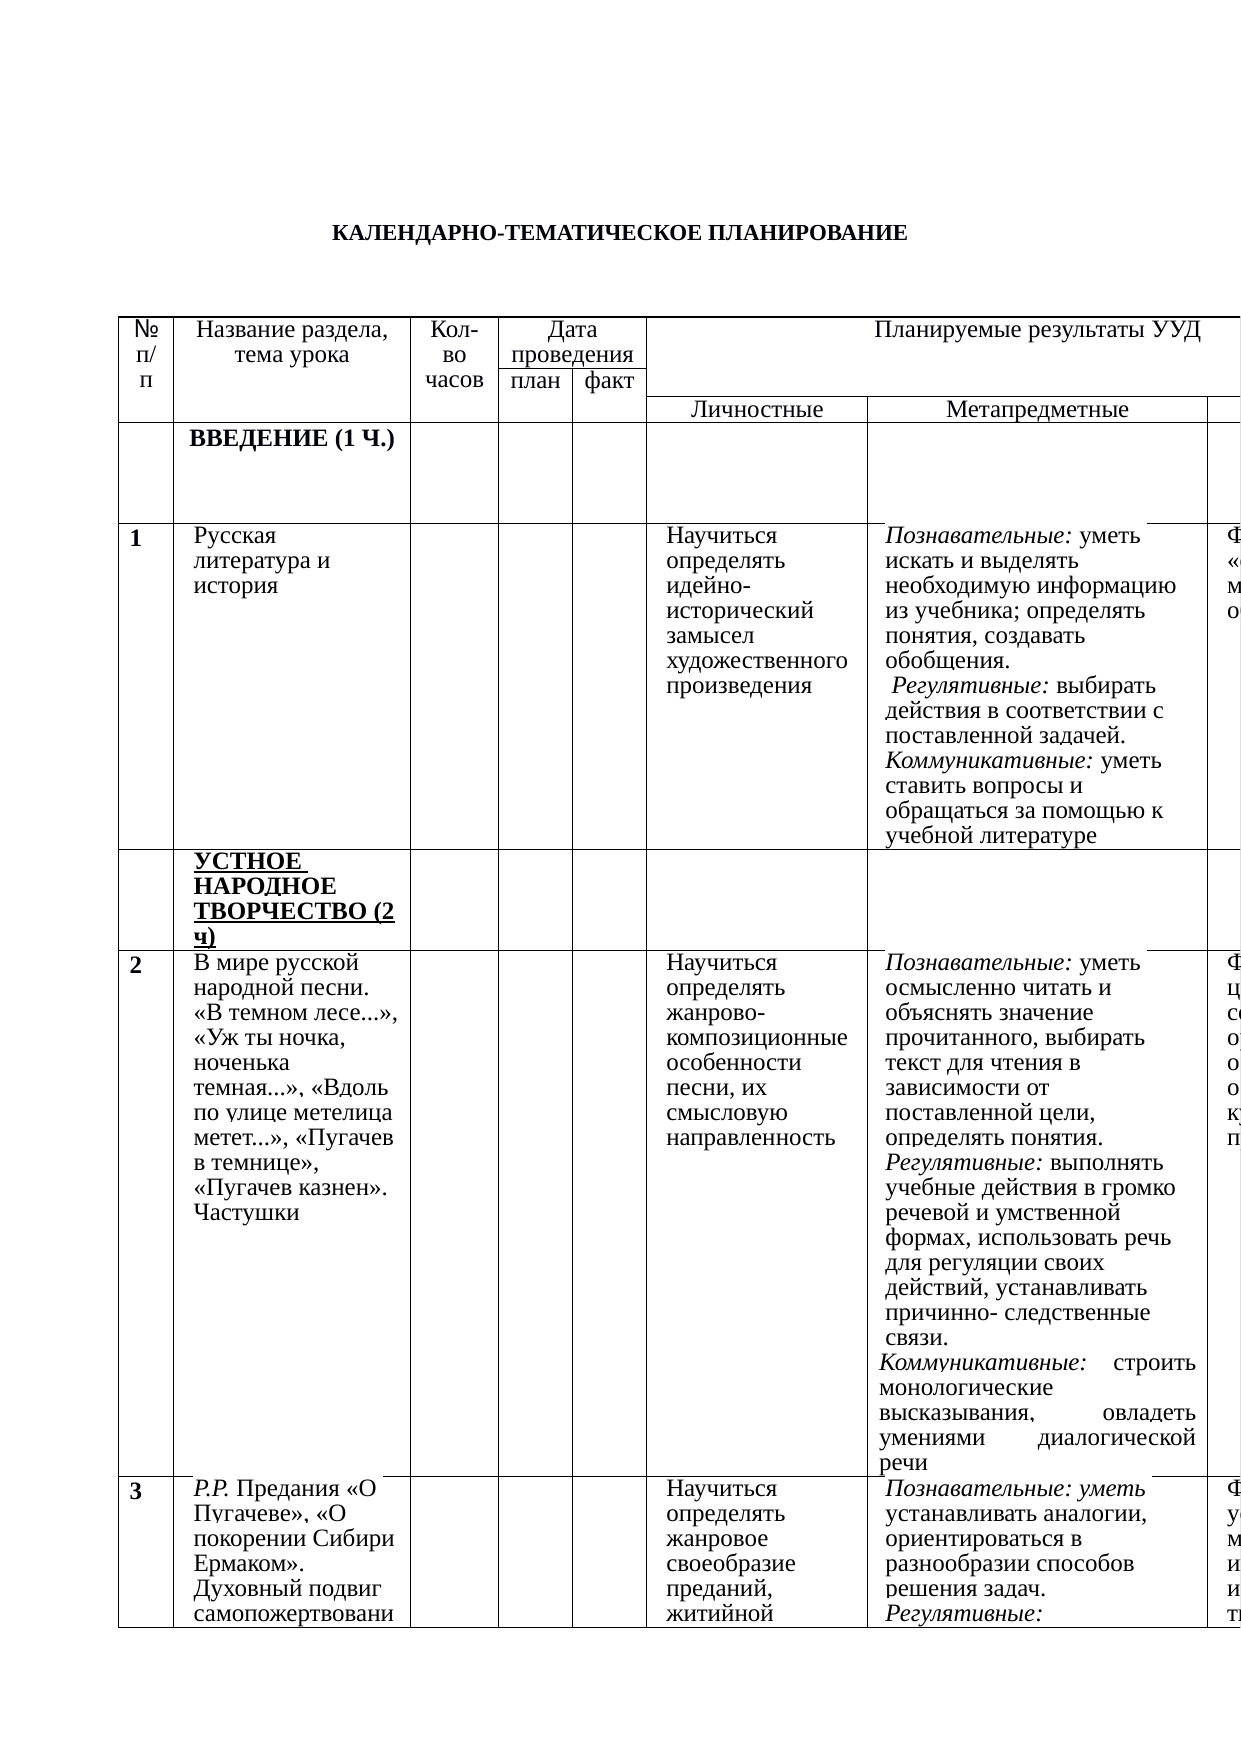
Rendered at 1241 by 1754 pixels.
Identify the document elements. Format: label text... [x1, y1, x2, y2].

table_cell Познавательные: уметь устанавливать аналогии, ориентироваться в разнообразии способов решения задач. Регулятивные: [868, 1477, 1207, 1627]
table_cell [499, 1477, 572, 1627]
table_cell [411, 951, 498, 1476]
table_header Планируемые результаты УУД [647, 318, 1240, 396]
table_cell Познавательные: уметь осмысленно читать и объяснять значение прочитанного, выбирать текст для чтения в зависимости от поставленной цели, определять понятия. Регулятивные: выполнять учебные действия в громко речевой и умственной формах, использовать речь для регуляции своих действий, устанавливать причинно- следственные связи. Коммуникативные: строить монологические высказывания, овладеть умениями диалогической речи [868, 951, 1207, 1476]
text КАЛЕНДАРНО-ТЕМАТИЧЕСКОЕ ПЛАНИРОВАНИЕ [118, 217, 1122, 246]
table_cell [411, 850, 498, 949]
table_cell [868, 850, 1207, 949]
table_header Кол-во часов [411, 318, 498, 422]
table_cell [499, 423, 572, 522]
table_cell Научиться определять жанровое своеобразие преданий, житийной [647, 1477, 867, 1627]
table_cell [411, 423, 498, 522]
table_cell Познавательные: уметь искать и выделять необходимую информацию из учебника; определять понятия, создавать обобщения. Регулятивные: выбирать действия в соответствии с поставленной задачей. Коммуникативные: уметь ставить вопросы и обращаться за помощью к учебной литературе [868, 524, 1207, 848]
table_cell [411, 1477, 498, 1627]
table_cell [573, 423, 646, 522]
table_cell [499, 850, 572, 949]
table_header Название раздела, тема урока [174, 318, 410, 422]
table_cell Формирование «стартовой» мотивации к обучению [1208, 524, 1240, 848]
table_cell 2 [119, 951, 173, 1476]
table_cell Формирование устойчивой мотивации к индивидуальной и коллективной творческой деятельности [1208, 1477, 1240, 1627]
table_cell [573, 951, 646, 1476]
table_cell Русская литература и история [174, 524, 410, 848]
table_cell факт [573, 369, 646, 422]
table_cell [647, 423, 867, 522]
table_cell Научиться определять жанрово- композиционные особенности песни, их смысловую направленность [647, 951, 867, 1476]
table_cell [647, 850, 867, 949]
table_cell УСТНОЕ НАРОДНОЕ ТВОРЧЕСТВО (2 ч) [174, 850, 410, 949]
table_cell [1208, 423, 1240, 522]
table_header Дата проведения [499, 318, 646, 367]
table_cell [573, 1477, 646, 1627]
table_cell [573, 850, 646, 949]
table_cell Предметные [1208, 397, 1240, 422]
table_cell Научиться определять идейно-исторический замысел художественного произведения [647, 524, 867, 848]
table_cell В мире русской народной песни. «В темном лесе...», «Уж ты ночка, ноченька темная...», «Вдоль по улице метелица метет...», «Пугачев в темнице», «Пугачев казнен». Частушки [174, 951, 410, 1476]
table_cell [119, 423, 173, 522]
table_cell P.P. Предания «О Пугачеве», «О покорении Сибири Ермаком». Духовный подвиг самопожертвовани [174, 1477, 410, 1627]
table_cell [868, 423, 1207, 522]
table_cell [411, 524, 498, 848]
table_cell [1208, 850, 1240, 949]
table_cell [119, 850, 173, 949]
table_header № п/п [119, 318, 173, 422]
table_cell [499, 951, 572, 1476]
table_cell [499, 524, 572, 848]
table_cell Личностные [647, 397, 867, 422]
table_cell Формирование целостного, социально ориентированного представления о жизни, быте и культуре наших предков [1208, 951, 1240, 1476]
table_cell 1 [119, 524, 173, 848]
table_cell [573, 524, 646, 848]
table_cell 3 [119, 1477, 173, 1627]
table_cell план [499, 369, 572, 422]
table_cell ВВЕДЕНИЕ (1 Ч.) [174, 423, 410, 522]
table_cell Метапредметные [868, 397, 1207, 422]
